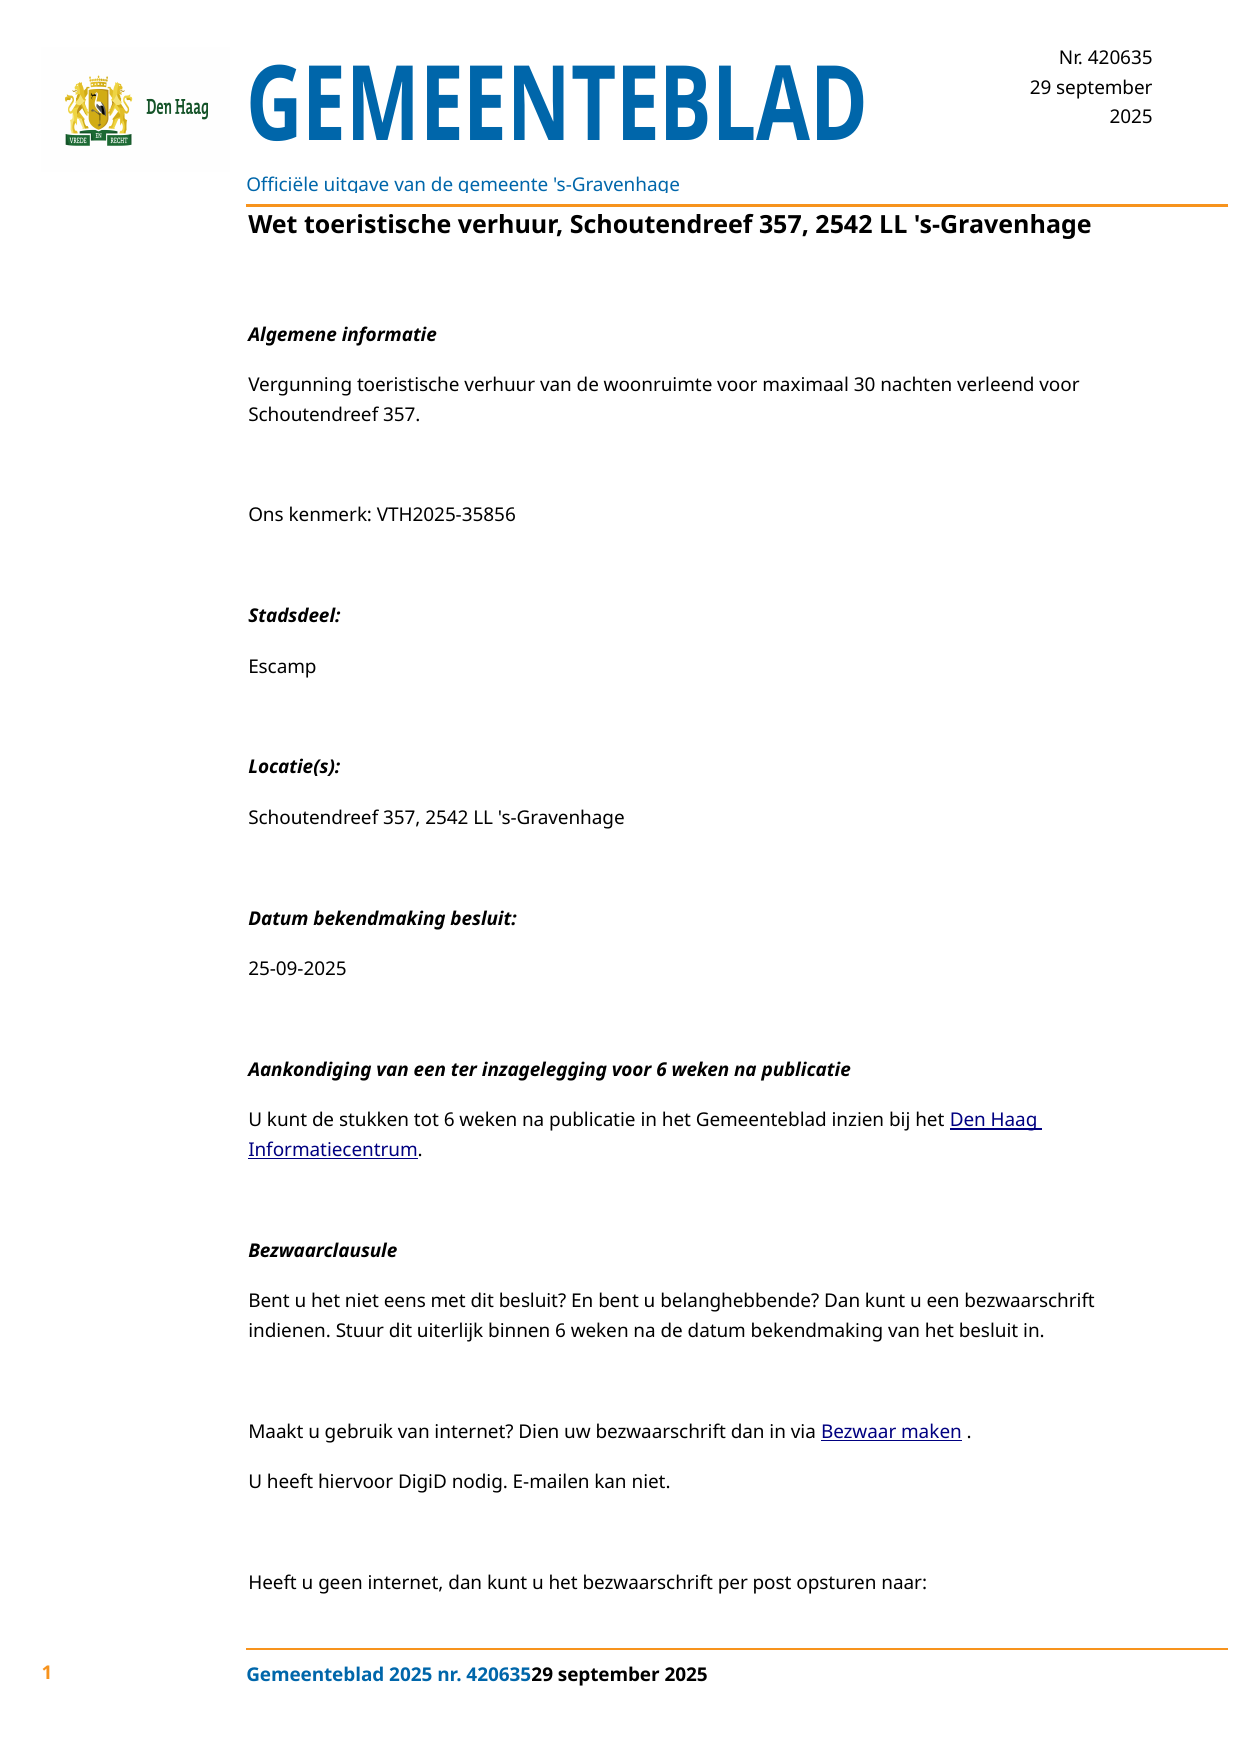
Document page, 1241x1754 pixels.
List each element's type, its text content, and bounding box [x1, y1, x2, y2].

text Locatie(s): [248, 754, 1152, 779]
text U heeft hiervoor DigiD nodig. E-mailen kan niet. [248, 1468, 1152, 1494]
text Datum bekendmaking besluit: [248, 905, 1152, 931]
text Heeft u geen internet, dan kunt u het bezwaarschrift per post opsturen naar: [248, 1569, 1152, 1595]
text Bent u het niet eens met dit besluit? En bent u belanghebbende? Dan kunt u een bezwaarschrift indienen. Stuur dit uiterlijk binnen 6 weken na de datum bekendmaking van het besluit in. [248, 1287, 1152, 1343]
text Escamp [248, 653, 1152, 678]
text Wet toeristische verhuur, Schoutendreef 357, 2542 LL 's-Gravenhage [248, 207, 1152, 241]
text Ons kenmerk: VTH2025-35856 [248, 502, 1152, 527]
text Maakt u gebruik van internet? Dien uw bezwaarschrift dan in via Bezwaar maken . [248, 1418, 1152, 1443]
text Schoutendreef 357, 2542 LL 's-Gravenhage [248, 804, 1152, 830]
text Bezwaarclausule [248, 1237, 1152, 1263]
text Aankondiging van een ter inzagelegging voor 6 weken na publicatie [248, 1056, 1152, 1082]
text Vergunning toeristische verhuur van de woonruimte voor maximaal 30 nachten verleend voor Schoutendreef 357. [248, 371, 1152, 426]
text 25-09-2025 [248, 955, 1152, 981]
picture [41, 47, 231, 172]
text U kunt de stukken tot 6 weken na publicatie in het Gemeenteblad inzien bij het Den Haag Informatiecentrum. [248, 1107, 1152, 1162]
text Stadsdeel: [248, 602, 1152, 628]
text Algemene informatie [248, 321, 1152, 346]
